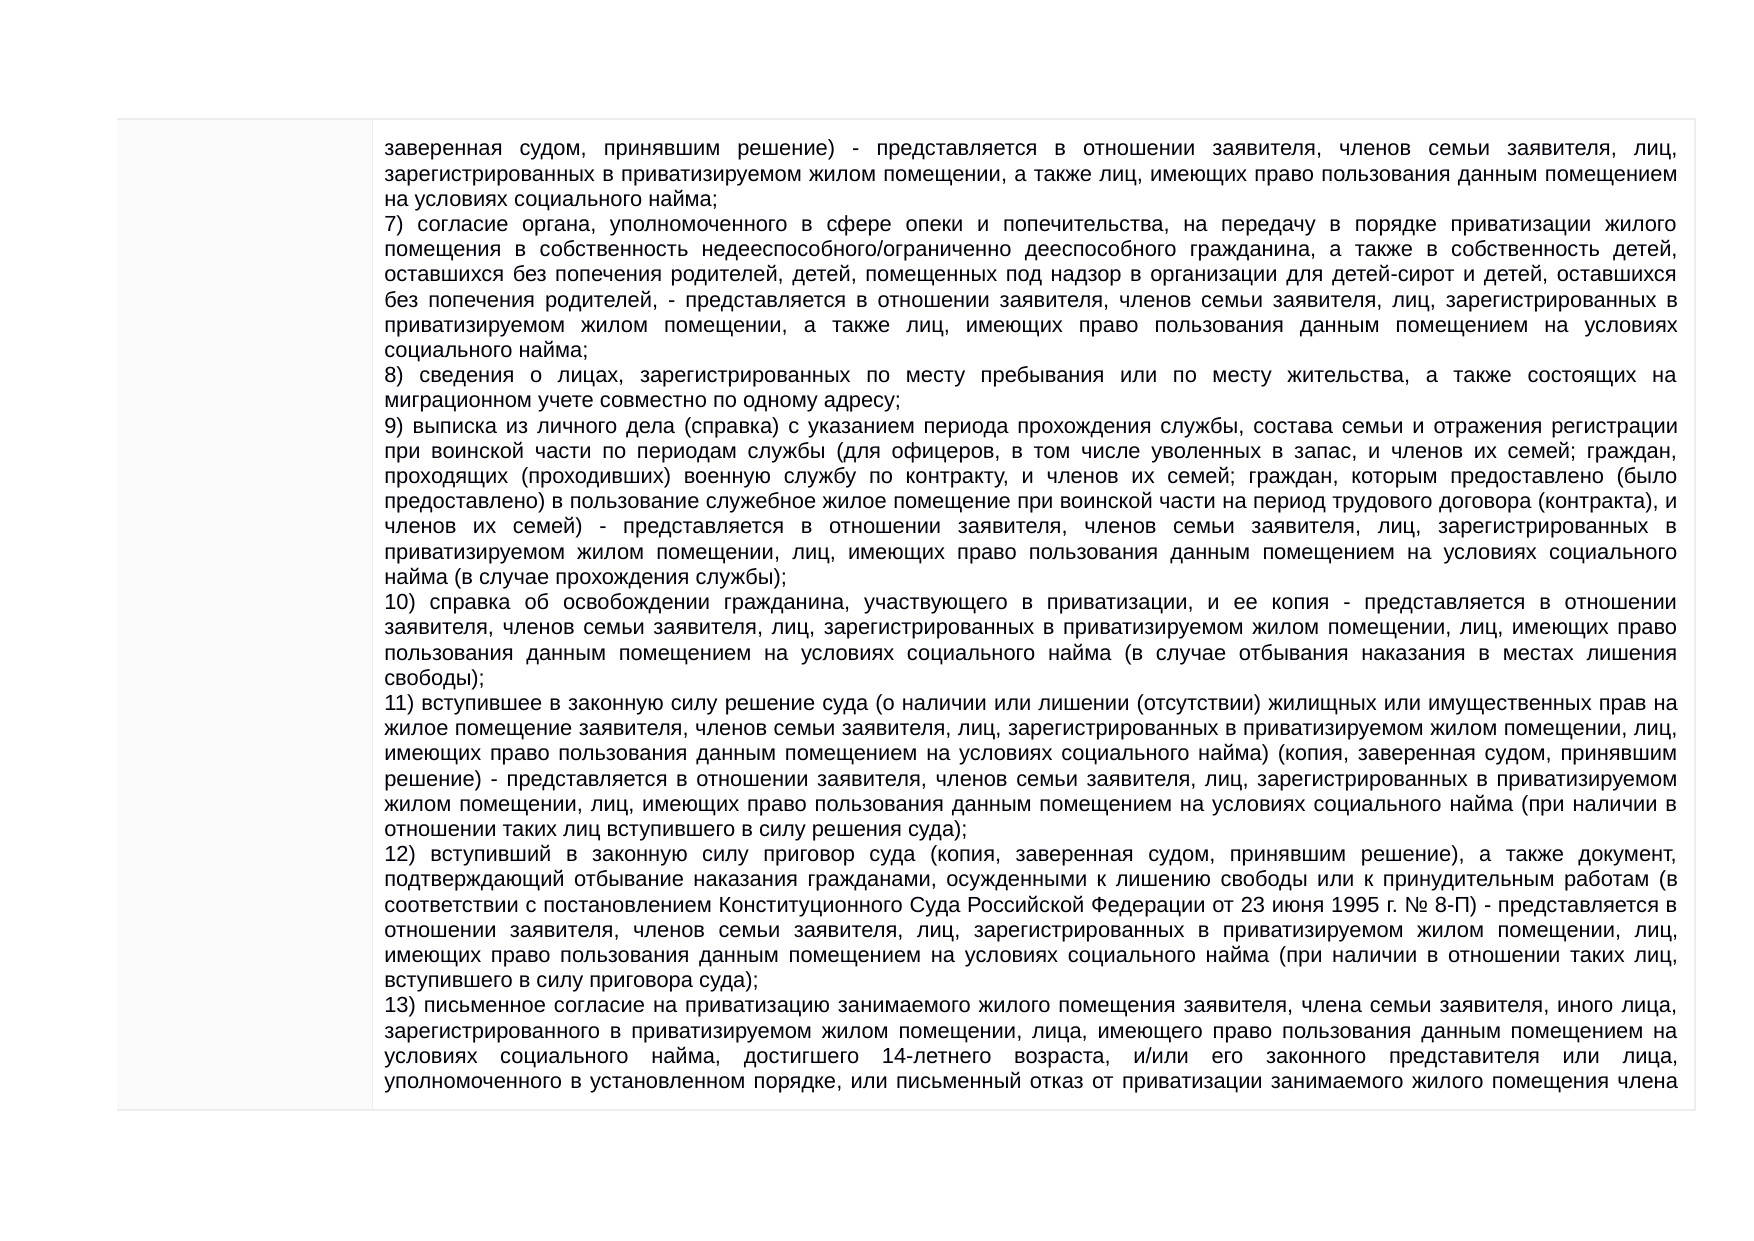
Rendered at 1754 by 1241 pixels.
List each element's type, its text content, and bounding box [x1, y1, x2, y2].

table_cell [117, 120, 372, 1109]
table_cell заверенная судом, принявшим решение) - представляется в отношении заявителя, членов семьи заявителя, лиц, зарегистрированных в приватизируемом жилом помещении, а также лиц, имеющих право пользования данным помещением на условиях социального найма; 7) согласие органа, уполномоченного в сфере опеки и попечительства, на передачу в порядке приватизации жилого помещения в собственность недееспособного/ограниченно дееспособного гражданина, а также в собственность детей, оставшихся без попечения родителей, детей, помещенных под надзор в организации для детей-сирот и детей, оставшихся без попечения родителей, - представляется в отношении заявителя, членов семьи заявителя, лиц, зарегистрированных в приватизируемом жилом помещении, а также лиц, имеющих право пользования данным помещением на условиях социального найма; 8) сведения о лицах, зарегистрированных по месту пребывания или по месту жительства, а также состоящих на миграционном учете совместно по одному адресу; 9) выписка из личного дела (справка) с указанием периода прохождения службы, состава семьи и отражения регистрации при воинской части по периодам службы (для офицеров, в том числе уволенных в запас, и членов их семей; граждан, проходящих (проходивших) военную службу по контракту, и членов их семей; граждан, которым предоставлено (было предоставлено) в пользование служебное жилое помещение при воинской части на период трудового договора (контракта), и членов их семей) - представляется в отношении заявителя, членов семьи заявителя, лиц, зарегистрированных в приватизируемом жилом помещении, лиц, имеющих право пользования данным помещением на условиях социального найма (в случае прохождения службы); 10) справка об освобождении гражданина, участвующего в приватизации, и ее копия - представляется в отношении заявителя, членов семьи заявителя, лиц, зарегистрированных в приватизируемом жилом помещении, лиц, имеющих право пользования данным помещением на условиях социального найма (в случае отбывания наказания в местах лишения свободы); 11) вступившее в законную силу решение суда (о наличии или лишении (отсутствии) жилищных или имущественных прав на жилое помещение заявителя, членов семьи заявителя, лиц, зарегистрированных в приватизируемом жилом помещении, лиц, имеющих право пользования данным помещением на условиях социального найма) (копия, заверенная судом, принявшим решение) - представляется в отношении заявителя, членов семьи заявителя, лиц, зарегистрированных в приватизируемом жилом помещении, лиц, имеющих право пользования данным помещением на условиях социального найма (при наличии в отношении таких лиц вступившего в силу решения суда); 12) вступивший в законную силу приговор суда (копия, заверенная судом, принявшим решение), а также документ, подтверждающий отбывание наказания гражданами, осужденными к лишению свободы или к принудительным работам (в соответствии с постановлением Конституционного Суда Российской Федерации от 23 июня 1995 г. № 8-П) - представляется в отношении заявителя, членов семьи заявителя, лиц, зарегистрированных в приватизируемом жилом помещении, лиц, имеющих право пользования данным помещением на условиях социального найма (при наличии в отношении таких лиц, вступившего в силу приговора суда); 13) письменное согласие на приватизацию занимаемого жилого помещения заявителя, члена семьи заявителя, иного лица, зарегистрированного в приватизируемом жилом помещении, лица, имеющего право пользования данным помещением на условиях социального найма, достигшего 14-летнего возраста, и/или его законного представителя или лица, уполномоченного в установленном порядке, или письменный отказ от приватизации занимаемого жилого помещения члена [373, 120, 1694, 1109]
